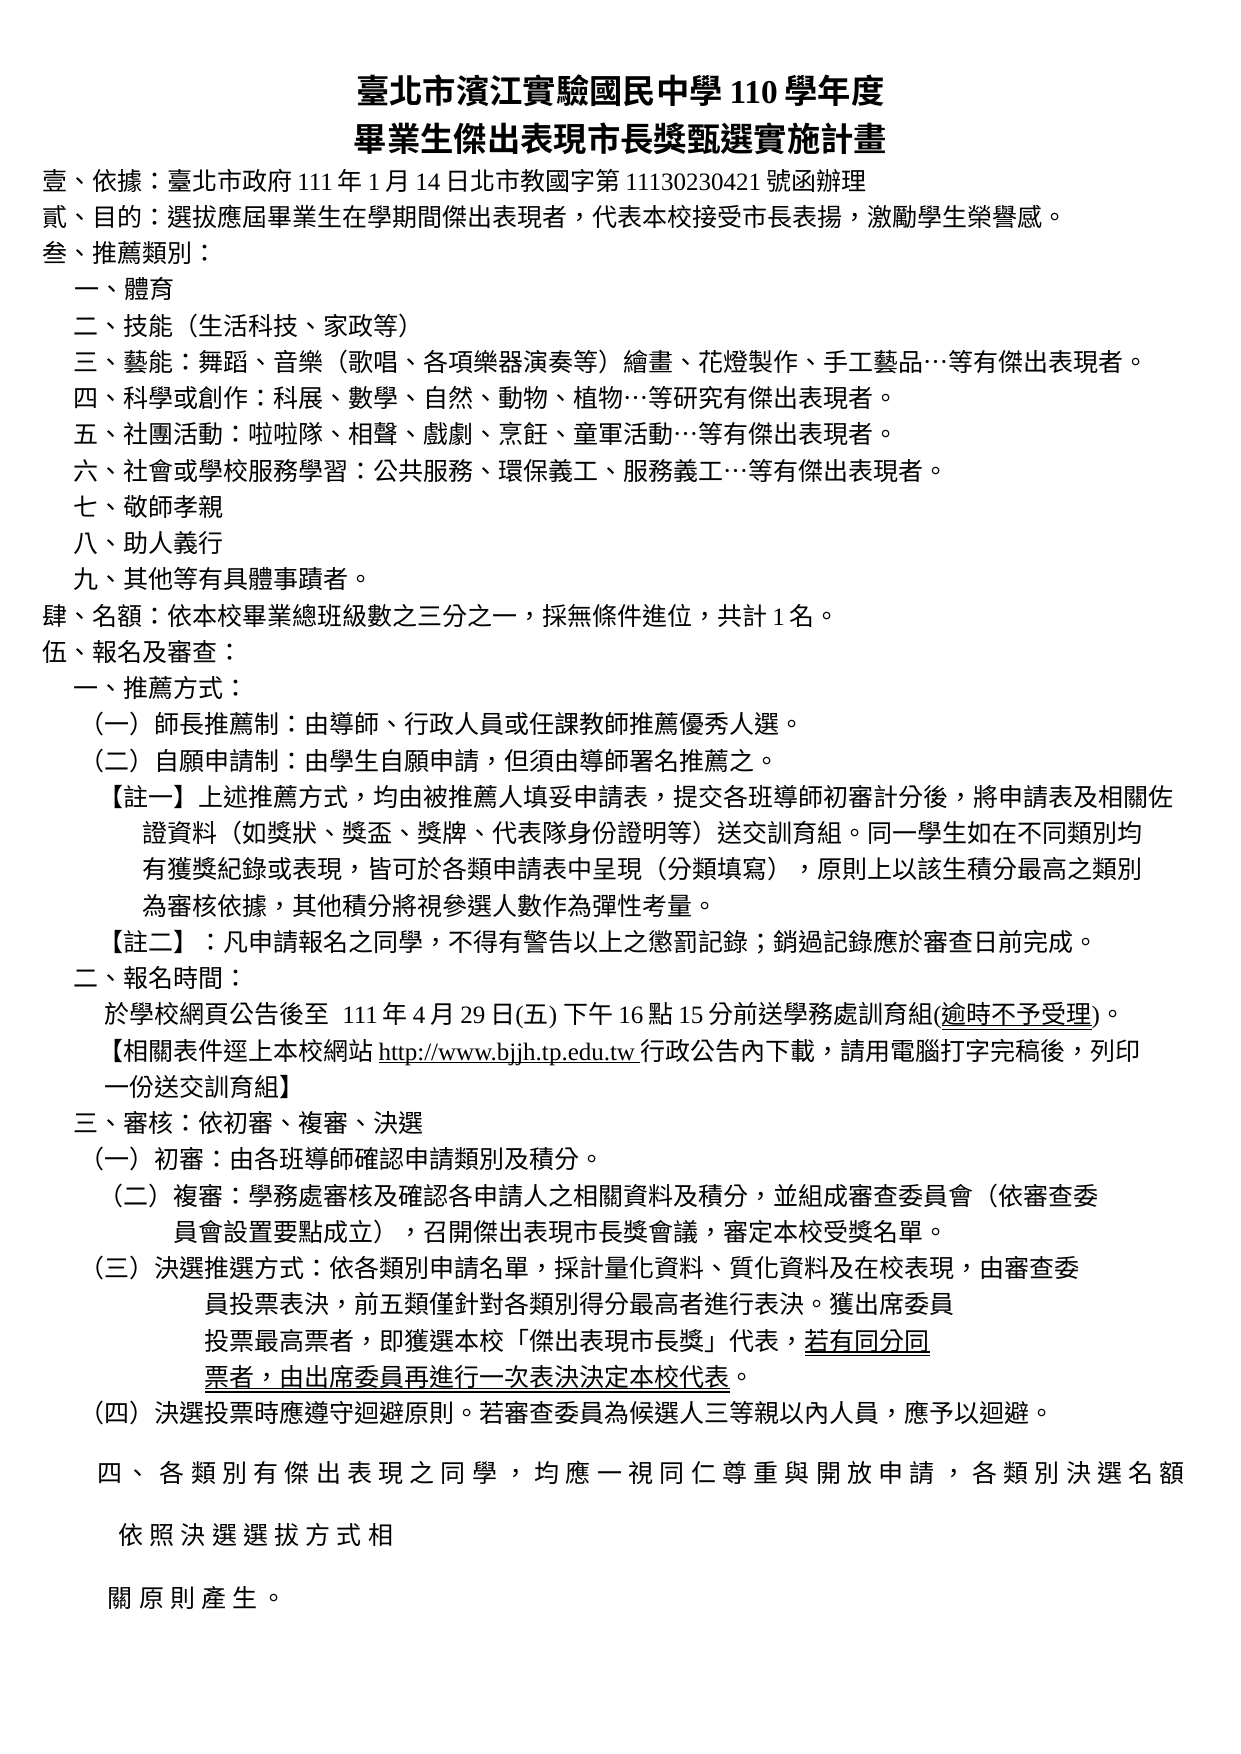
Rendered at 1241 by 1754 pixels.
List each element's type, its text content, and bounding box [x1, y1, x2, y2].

text 叁、推薦類別： [42, 233, 1198, 270]
text 三、審核：依初審、複審、決選 [42, 1103, 1198, 1140]
text （四）決選投票時應遵守迴避原則。若審查委員為候選人三等親以內人員，應予以迴避。 [42, 1393, 1198, 1430]
text （一）初審：由各班導師確認申請類別及積分。 [42, 1140, 1198, 1176]
text （二）自願申請制：由學生自願申請，但須由導師署名推薦之。 [42, 741, 1198, 777]
text 臺北市濱江實驗國民中學110學年度 [42, 64, 1198, 113]
text 四、各類別有傑出表現之同學，均應一視同仁尊重與開放申請，各類別決選名額依照決選選拔方式相 [66, 1430, 1198, 1555]
text 伍、報名及審查： [42, 632, 1198, 668]
text 員投票表決，前五類僅針對各類別得分最高者進行表決。獲出席委員 [42, 1285, 1198, 1321]
text 一、體育 [42, 270, 1198, 306]
text 【註一】上述推薦方式，均由被推薦人填妥申請表，提交各班導師初審計分後，將申請表及相關佐 [42, 777, 1198, 813]
text 貳、目的：選拔應屆畢業生在學期間傑出表現者，代表本校接受市長表揚，激勵學生榮譽感。 [42, 197, 1198, 233]
text 五、社團活動：啦啦隊、相聲、戲劇、烹飪、童軍活動…等有傑出表現者。 [42, 415, 1198, 451]
text 三、藝能：舞蹈、音樂（歌唱、各項樂器演奏等）繪畫、花燈製作、手工藝品…等有傑出表現者。 [42, 342, 1198, 378]
text 六、社會或學校服務學習：公共服務、環保義工、服務義工…等有傑出表現者。 [42, 451, 1198, 487]
text 【相關表件逕上本校網站http://www.bjjh.tp.edu.tw行政公告內下載，請用電腦打字完稿後，列印 [42, 1031, 1198, 1067]
text 七、敬師孝親 [42, 487, 1198, 523]
text 投票最高票者，即獲選本校「傑出表現市長獎」代表，若有同分同 [42, 1321, 1198, 1357]
text 一、推薦方式： [42, 668, 1198, 705]
text 有獲獎紀錄或表現，皆可於各類申請表中呈現（分類填寫），原則上以該生積分最高之類別 [42, 850, 1198, 886]
text 一份送交訓育組】 [42, 1067, 1198, 1103]
text 票者，由出席委員再進行一次表決決定本校代表。 [42, 1357, 1198, 1393]
text （二）複審：學務處審核及確認各申請人之相關資料及積分，並組成審查委員會（依審查委 [42, 1176, 1198, 1212]
text （三）決選推選方式：依各類別申請名單，採計量化資料、質化資料及在校表現，由審查委 [42, 1248, 1198, 1285]
text 九、其他等有具體事蹟者。 [42, 560, 1198, 596]
text 證資料（如獎狀、獎盃、獎牌、代表隊身份證明等）送交訓育組。同一學生如在不同類別均 [42, 813, 1198, 850]
text 壹、依據：臺北市政府111年1月14日北市教國字第11130230421號函辦理 [42, 161, 1198, 197]
text 四、科學或創作：科展、數學、自然、動物、植物…等研究有傑出表現者。 [42, 378, 1198, 415]
text 【註二】：凡申請報名之同學，不得有警告以上之懲罰記錄；銷過記錄應於審查日前完成。 [42, 922, 1198, 958]
text 於學校網頁公告後至 111年4月29日(五) 下午16點15分前送學務處訓育組(逾時不予受理)。 [42, 995, 1198, 1031]
text 員會設置要點成立），召開傑出表現市長獎會議，審定本校受獎名單。 [42, 1212, 1198, 1248]
text 八、助人義行 [42, 523, 1198, 560]
text 為審核依據，其他積分將視參選人數作為彈性考量。 [42, 886, 1198, 922]
text 二、技能（生活科技、家政等） [42, 306, 1198, 342]
text 肆、名額：依本校畢業總班級數之三分之一，採無條件進位，共計1名。 [42, 596, 1198, 632]
text 二、報名時間： [42, 958, 1198, 995]
text 關原則產生。 [42, 1555, 1198, 1617]
text 畢業生傑出表現市長獎甄選實施計畫 [42, 113, 1198, 161]
text （一）師長推薦制：由導師、行政人員或任課教師推薦優秀人選。 [42, 705, 1198, 741]
